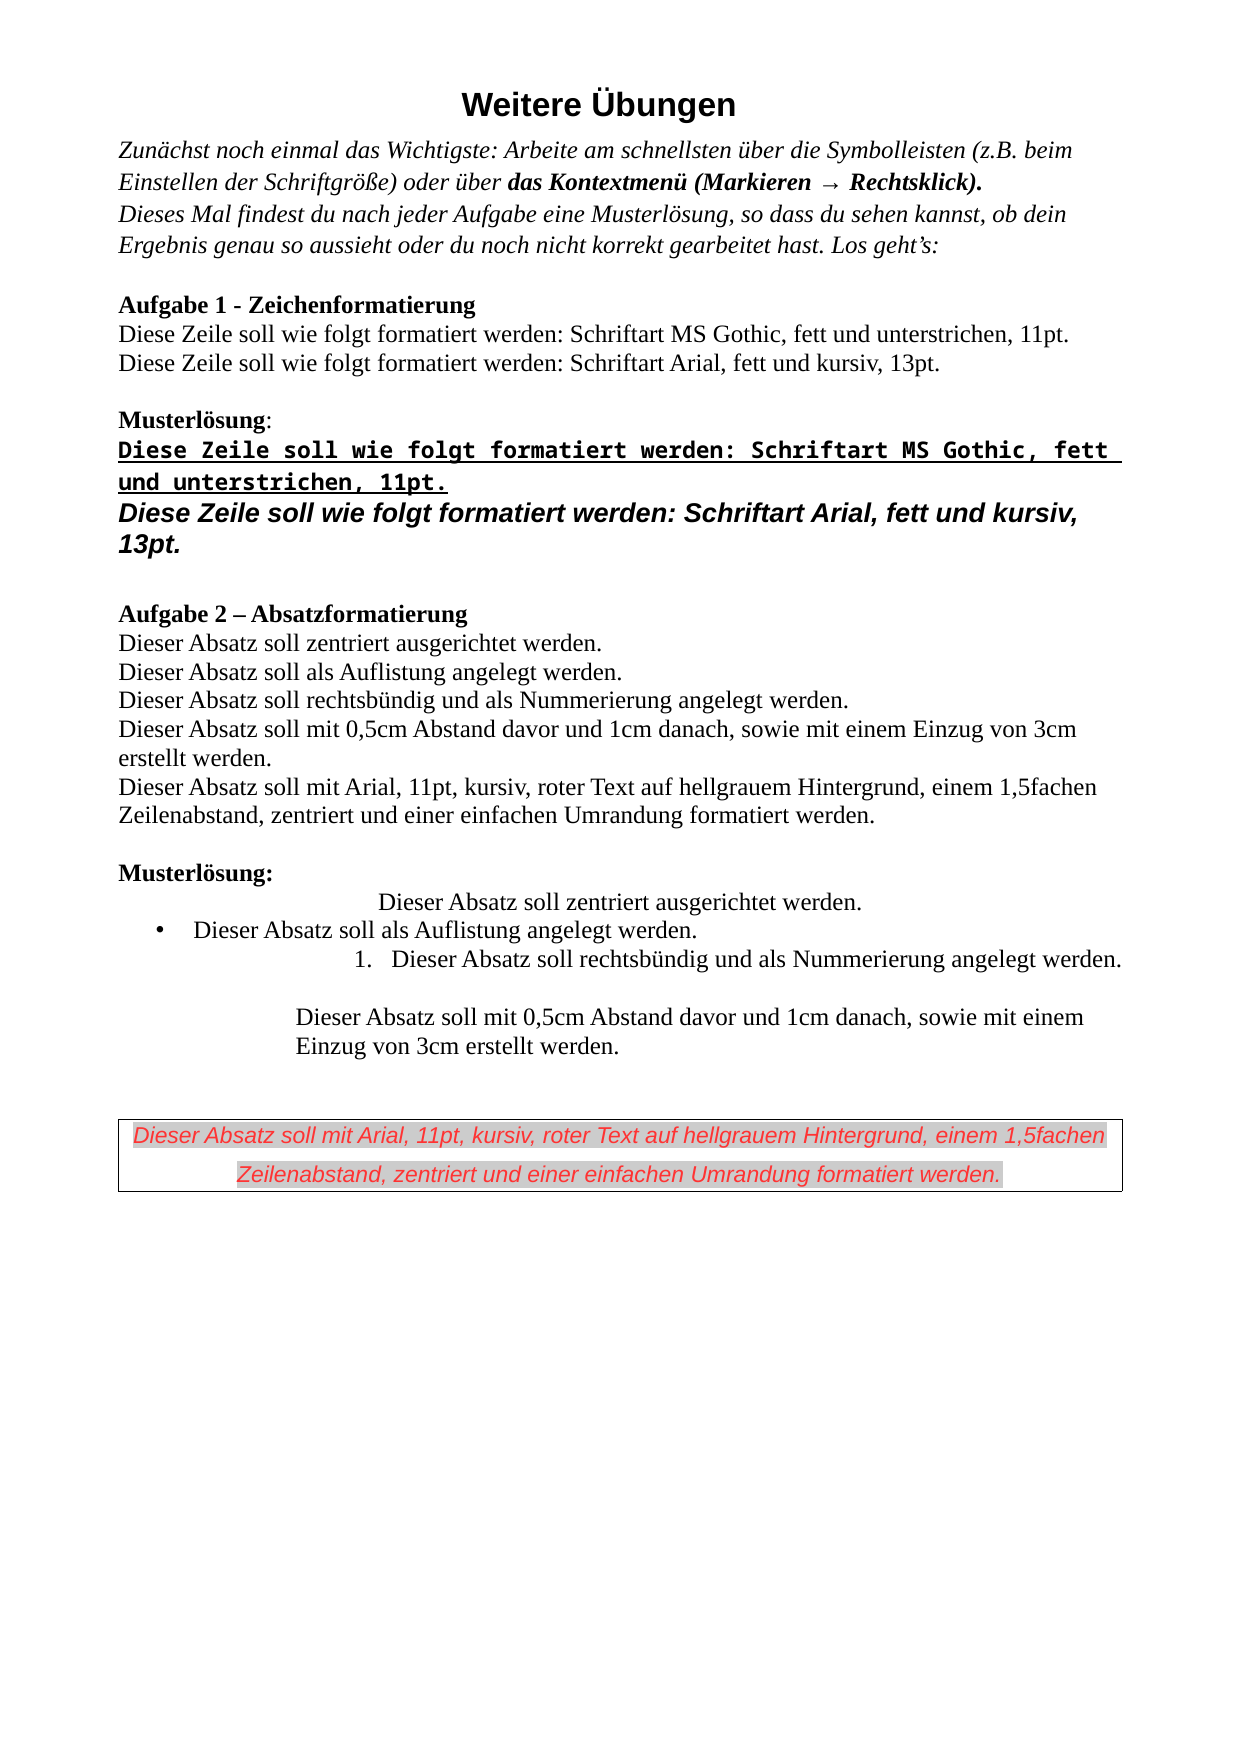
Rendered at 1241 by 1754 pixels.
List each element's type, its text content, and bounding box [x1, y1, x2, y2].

text Diese Zeile soll wie folgt formatiert werden: Schriftart Arial, fett und kursiv, 13pt. [118, 348, 1122, 377]
text Aufgabe 1 - Zeichenformatierung [118, 291, 1122, 319]
subtitle Weitere Übungen [83, 84, 1122, 123]
list Dieser Absatz soll rechtsbündig und als Nummerierung angelegt werden. [156, 944, 1122, 973]
text Aufgabe 2 – Absatzformatierung [118, 599, 1122, 628]
text Diese Zeile soll wie folgt formatiert werden: Schriftart MS Gothic, fett und unterstrichen, 11pt. [118, 319, 1122, 348]
text Musterlösung: [118, 406, 1122, 434]
text Dieser Absatz soll mit Arial, 11pt, kursiv, roter Text auf hellgrauem Hintergrund, einem 1,5fachen Zeilenabstand, zentriert und einer einfachen Umrandung formatiert werden. [118, 772, 1122, 829]
text Zunächst noch einmal das Wichtigste: Arbeite am schnellsten über die Symbolleisten (z.B. beim Einstellen der Schriftgröße) oder über das Kontextmenü (Markieren → Rechtsklick). [118, 136, 1122, 196]
text Dieser Absatz soll zentriert ausgerichtet werden. [118, 887, 1122, 915]
text Dieser Absatz soll mit 0,5cm Abstand davor und 1cm danach, sowie mit einem Einzug von 3cm erstellt werden. [295, 1002, 1122, 1060]
text Diese Zeile soll wie folgt formatiert werden: Schriftart MS Gothic, fett [118, 434, 1122, 461]
text Dieser Absatz soll zentriert ausgerichtet werden. [118, 628, 1122, 657]
text Dieser Absatz soll mit Arial, 11pt, kursiv, roter Text auf hellgrauem Hintergrund, einem 1,5fachen Zeilenabstand, zentriert und einer einfachen Umrandung formatiert werden. [119, 1120, 1122, 1191]
text Musterlösung: [118, 858, 1122, 887]
list Dieser Absatz soll als Auflistung angelegt werden. [156, 915, 1122, 944]
text Dieser Absatz soll mit 0,5cm Abstand davor und 1cm danach, sowie mit einem Einzug von 3cm erstellt werden. [118, 714, 1122, 772]
text Dieser Absatz soll rechtsbündig und als Nummerierung angelegt werden. [118, 685, 1122, 714]
text Diese Zeile soll wie folgt formatiert werden: Schriftart Arial, fett und kursiv, 13pt. [118, 497, 1122, 559]
text Dieser Absatz soll als Auflistung angelegt werden. [118, 657, 1122, 685]
text Dieses Mal findest du nach jeder Aufgabe eine Musterlösung, so dass du sehen kannst, ob dein Ergebnis genau so aussieht oder du noch nicht korrekt gearbeitet hast. Los geht’s: [118, 199, 1122, 259]
text und unterstrichen, 11pt. [118, 463, 1122, 497]
